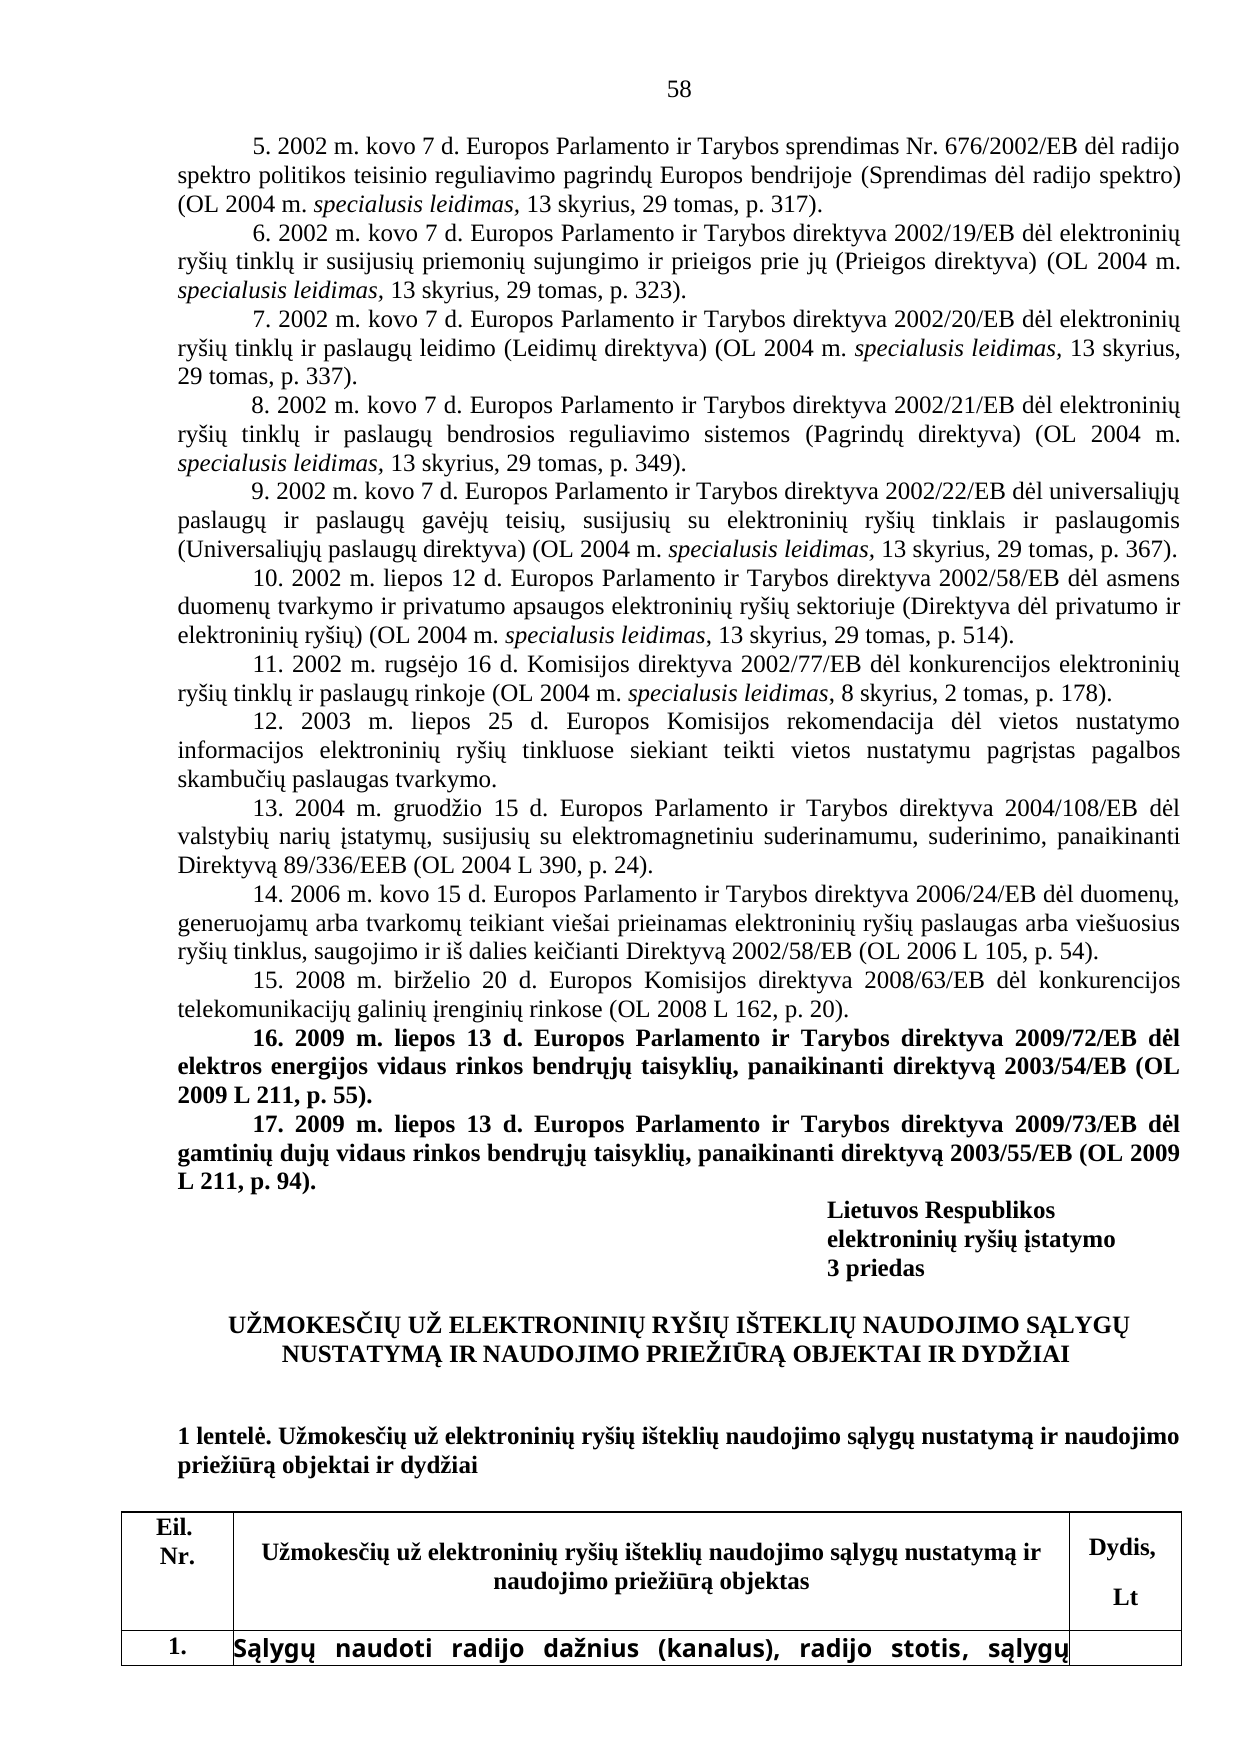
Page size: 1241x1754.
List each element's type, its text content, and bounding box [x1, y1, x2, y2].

table_header Eil. Nr. [122, 1513, 233, 1630]
text elektroninių ryšių įstatymo [177, 1224, 1181, 1253]
text 10. 2002 m. liepos 12 d. Europos Parlamento ir Tarybos direktyva 2002/58/EB dėl asmens duomenų tvarkymo ir privatumo apsaugos elektroninių ryšių sektoriuje (Direktyva dėl privatumo ir elektroninių ryšių) (OL 2004 m. specialusis leidimas, 13 skyrius, 29 tomas, p. 514). [177, 563, 1181, 649]
text 11. 2002 m. rugsėjo 16 d. Komisijos direktyva 2002/77/EB dėl konkurencijos elektroninių ryšių tinklų ir paslaugų rinkoje (OL 2004 m. specialusis leidimas, 8 skyrius, 2 tomas, p. 178). [177, 649, 1181, 706]
text UŽMOKESČIŲ UŽ ELEKTRONINIŲ RYŠIŲ IŠTEKLIŲ NAUDOJIMO SĄLYGŲ NUSTATYMĄ IR NAUDOJIMO PRIEŽIŪRĄ OBJEKTAI IR DYDŽIAI [177, 1310, 1181, 1368]
text 8. 2002 m. kovo 7 d. Europos Parlamento ir Tarybos direktyva 2002/21/EB dėl elektroninių ryšių tinklų ir paslaugų bendrosios reguliavimo sistemos (Pagrindų direktyva) (OL 2004 m. specialusis leidimas, 13 skyrius, 29 tomas, p. 349). [177, 390, 1181, 476]
text 15. 2008 m. birželio 20 d. Europos Komisijos direktyva 2008/63/EB dėl konkurencijos telekomunikacijų galinių įrenginių rinkose (OL 2008 L 162, p. 20). [177, 965, 1181, 1023]
text 16. 2009 m. liepos 13 d. Europos Parlamento ir Tarybos direktyva 2009/72/EB dėl elektros energijos vidaus rinkos bendrųjų taisyklių, panaikinanti direktyvą 2003/54/EB (OL 2009 L 211, p. 55). [177, 1023, 1181, 1109]
table_header Užmokesčių už elektroninių ryšių išteklių naudojimo sąlygų nustatymą ir naudojimo priežiūrą objektas [234, 1513, 1069, 1630]
text 17. 2009 m. liepos 13 d. Europos Parlamento ir Tarybos direktyva 2009/73/EB dėl gamtinių dujų vidaus rinkos bendrųjų taisyklių, panaikinanti direktyvą 2003/55/EB (OL 2009 L 211, p. 94). [177, 1109, 1181, 1195]
text 14. 2006 m. kovo 15 d. Europos Parlamento ir Tarybos direktyva 2006/24/EB dėl duomenų, generuojamų arba tvarkomų teikiant viešai prieinamas elektroninių ryšių paslaugas arba viešuosius ryšių tinklus, saugojimo ir iš dalies keičianti Direktyvą 2002/58/EB (OL 2006 L 105, p. 54). [177, 879, 1181, 965]
text 6. 2002 m. kovo 7 d. Europos Parlamento ir Tarybos direktyva 2002/19/EB dėl elektroninių ryšių tinklų ir susijusių priemonių sujungimo ir prieigos prie jų (Prieigos direktyva) (OL 2004 m. specialusis leidimas, 13 skyrius, 29 tomas, p. 323). [177, 218, 1181, 304]
table_cell 1. [122, 1631, 233, 1665]
text 13. 2004 m. gruodžio 15 d. Europos Parlamento ir Tarybos direktyva 2004/108/EB dėl valstybių narių įstatymų, susijusių su elektromagnetiniu suderinamumu, suderinimo, panaikinanti Direktyvą 89/336/EEB (OL 2004 L 390, p. 24). [177, 793, 1181, 879]
text 3 priedas [177, 1253, 1181, 1281]
table_cell Sąlygų naudoti radijo dažnius (kanalus), radijo stotis, sąlygų [234, 1631, 1069, 1665]
subtitle 1 lentelė. Užmokesčių už elektroninių ryšių išteklių naudojimo sąlygų nustatymą ir naudojimo priežiūrą objektai ir dydžiai [177, 1421, 1181, 1479]
text 9. 2002 m. kovo 7 d. Europos Parlamento ir Tarybos direktyva 2002/22/EB dėl universaliųjų paslaugų ir paslaugų gavėjų teisių, susijusių su elektroninių ryšių tinklais ir paslaugomis (Universaliųjų paslaugų direktyva) (OL 2004 m. specialusis leidimas, 13 skyrius, 29 tomas, p. 367). [177, 476, 1181, 563]
text 7. 2002 m. kovo 7 d. Europos Parlamento ir Tarybos direktyva 2002/20/EB dėl elektroninių ryšių tinklų ir paslaugų leidimo (Leidimų direktyva) (OL 2004 m. specialusis leidimas, 13 skyrius, 29 tomas, p. 337). [177, 304, 1181, 390]
table_cell [1070, 1631, 1181, 1665]
text Lietuvos Respublikos [177, 1195, 1181, 1224]
text 5. 2002 m. kovo 7 d. Europos Parlamento ir Tarybos sprendimas Nr. 676/2002/EB dėl radijo spektro politikos teisinio reguliavimo pagrindų Europos bendrijoje (Sprendimas dėl radijo spektro) (OL 2004 m. specialusis leidimas, 13 skyrius, 29 tomas, p. 317). [177, 131, 1181, 218]
text 12. 2003 m. liepos 25 d. Europos Komisijos rekomendacija dėl vietos nustatymo informacijos elektroninių ryšių tinkluose siekiant teikti vietos nustatymu pagrįstas pagalbos skambučių paslaugas tvarkymo. [177, 706, 1181, 793]
table_header Dydis, Lt [1070, 1513, 1181, 1630]
